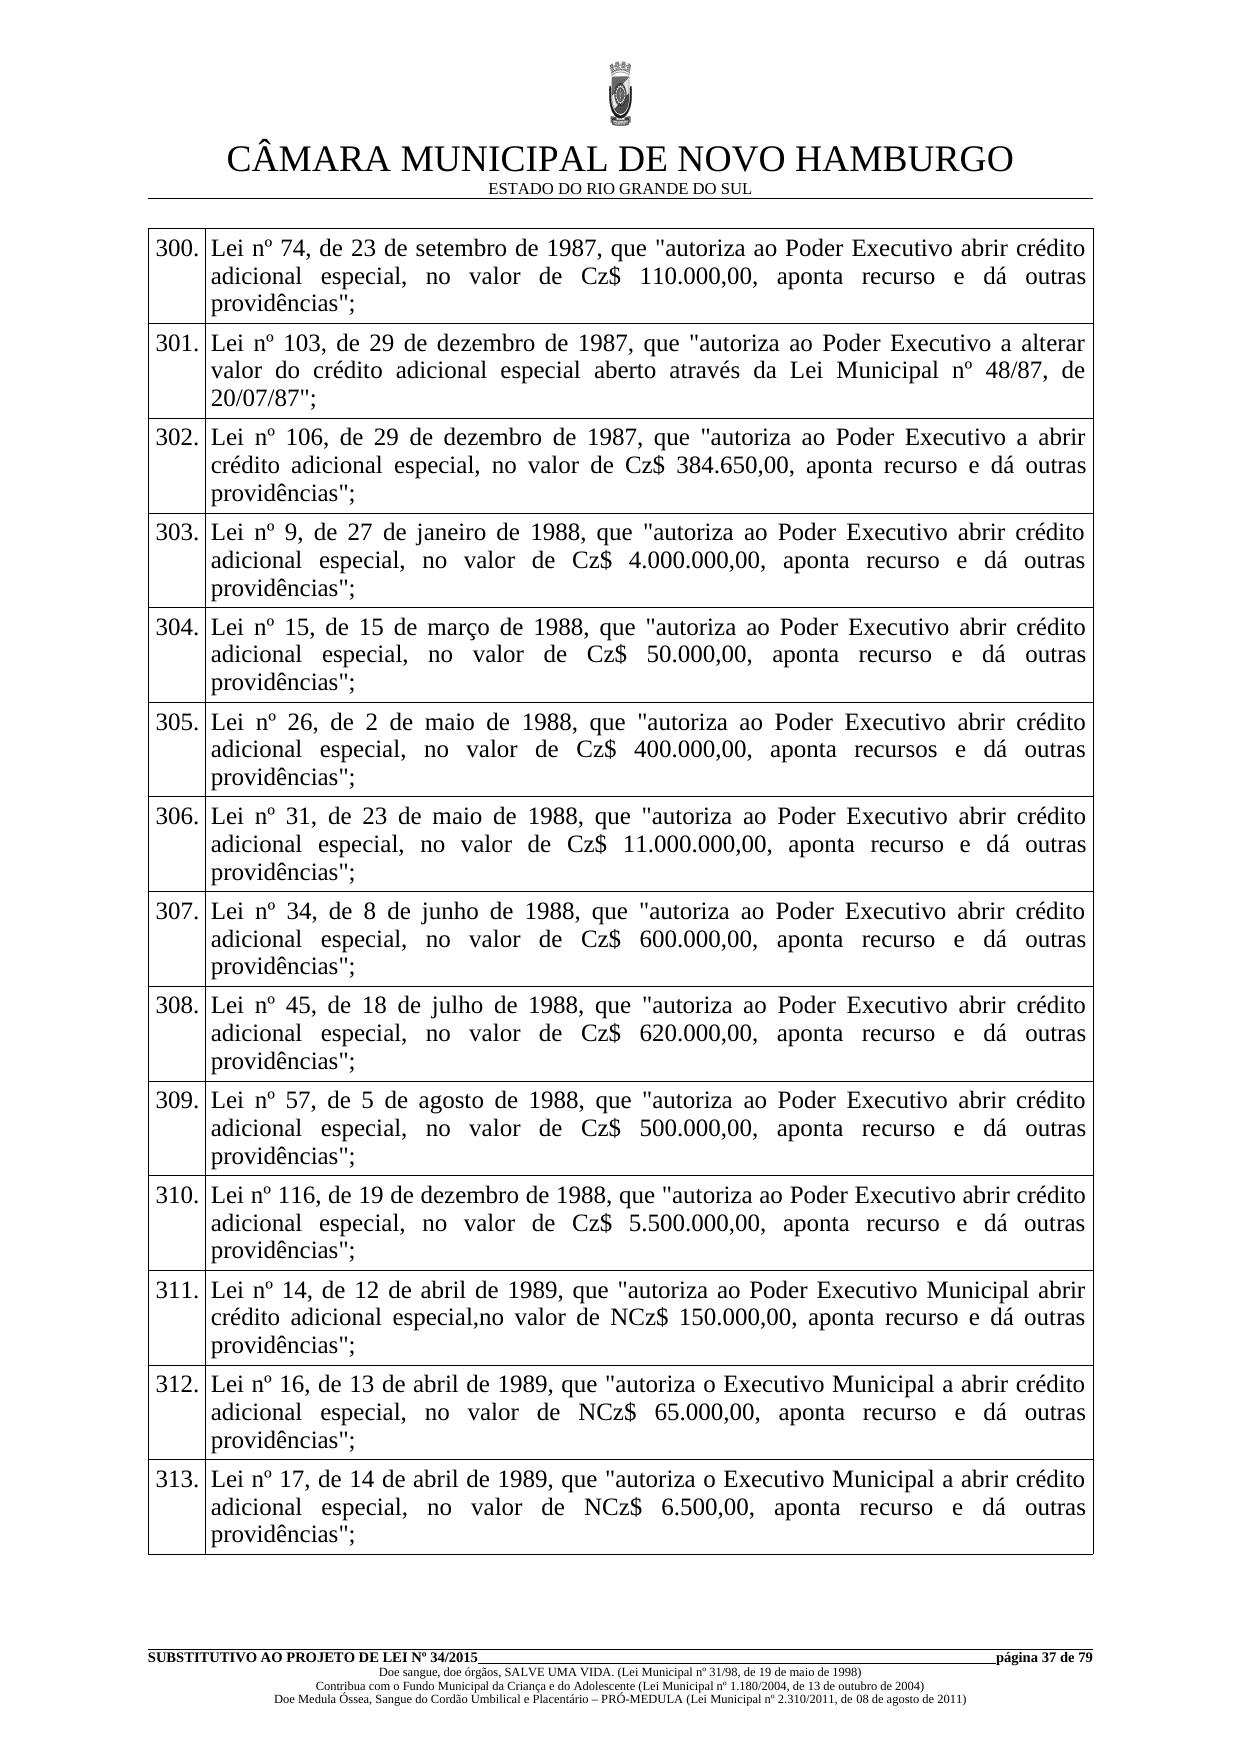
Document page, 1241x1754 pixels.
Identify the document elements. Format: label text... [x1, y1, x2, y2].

table_cell Lei nº 116, de 19 de dezembro de 1988, que "autoriza ao Poder Executivo abrir crédito adicional especial, no valor de Cz$ 5.500.000,00, aponta recurso e dá outras providências"; [206, 1176, 1093, 1270]
table_cell Lei nº 106, de 29 de dezembro de 1987, que "autoriza ao Poder Executivo a abrir crédito adicional especial, no valor de Cz$ 384.650,00, aponta recurso e dá outras providências"; [206, 419, 1093, 512]
table_cell Lei nº 103, de 29 de dezembro de 1987, que "autoriza ao Poder Executivo a alterar valor do crédito adicional especial aberto através da Lei Municipal nº 48/87, de 20/07/87"; [206, 324, 1093, 418]
table_cell Lei nº 34, de 8 de junho de 1988, que "autoriza ao Poder Executivo abrir crédito adicional especial, no valor de Cz$ 600.000,00, aponta recurso e dá outras providências"; [206, 892, 1093, 986]
table_cell Lei nº 16, de 13 de abril de 1989, que "autoriza o Executivo Municipal a abrir crédito adicional especial, no valor de NCz$ 65.000,00, aponta recurso e dá outras providências"; [206, 1366, 1093, 1459]
table_cell [149, 608, 205, 702]
table_cell [149, 324, 205, 418]
table_cell Lei nº 9, de 27 de janeiro de 1988, que "autoriza ao Poder Executivo abrir crédito adicional especial, no valor de Cz$ 4.000.000,00, aponta recurso e dá outras providências"; [206, 514, 1093, 607]
table_cell [149, 703, 205, 796]
table_cell [149, 1271, 205, 1364]
table_cell [149, 229, 205, 323]
table_cell [149, 1366, 205, 1459]
table_cell Lei nº 15, de 15 de março de 1988, que "autoriza ao Poder Executivo abrir crédito adicional especial, no valor de Cz$ 50.000,00, aponta recurso e dá outras providências"; [206, 608, 1093, 702]
table_cell Lei nº 14, de 12 de abril de 1989, que "autoriza ao Poder Executivo Municipal abrir crédito adicional especial,no valor de NCz$ 150.000,00, aponta recurso e dá outras providências"; [206, 1271, 1093, 1364]
table_cell Lei nº 45, de 18 de julho de 1988, que "autoriza ao Poder Executivo abrir crédito adicional especial, no valor de Cz$ 620.000,00, aponta recurso e dá outras providências"; [206, 987, 1093, 1081]
table_cell Lei nº 26, de 2 de maio de 1988, que "autoriza ao Poder Executivo abrir crédito adicional especial, no valor de Cz$ 400.000,00, aponta recursos e dá outras providências"; [206, 703, 1093, 796]
table_cell [149, 1082, 205, 1175]
table_cell [149, 1176, 205, 1270]
table_cell [149, 419, 205, 512]
table_cell [149, 987, 205, 1081]
table_cell Lei nº 57, de 5 de agosto de 1988, que "autoriza ao Poder Executivo abrir crédito adicional especial, no valor de Cz$ 500.000,00, aponta recurso e dá outras providências"; [206, 1082, 1093, 1175]
table_cell [149, 514, 205, 607]
table_cell [149, 797, 205, 891]
table_cell Lei nº 17, de 14 de abril de 1989, que "autoriza o Executivo Municipal a abrir crédito adicional especial, no valor de NCz$ 6.500,00, aponta recurso e dá outras providências"; [206, 1460, 1093, 1554]
table_cell Lei nº 31, de 23 de maio de 1988, que "autoriza ao Poder Executivo abrir crédito adicional especial, no valor de Cz$ 11.000.000,00, aponta recurso e dá outras providências"; [206, 797, 1093, 891]
table_cell [149, 1460, 205, 1554]
table_cell Lei nº 74, de 23 de setembro de 1987, que "autoriza ao Poder Executivo abrir crédito adicional especial, no valor de Cz$ 110.000,00, aponta recurso e dá outras providências"; [206, 229, 1093, 323]
table_cell [149, 892, 205, 986]
